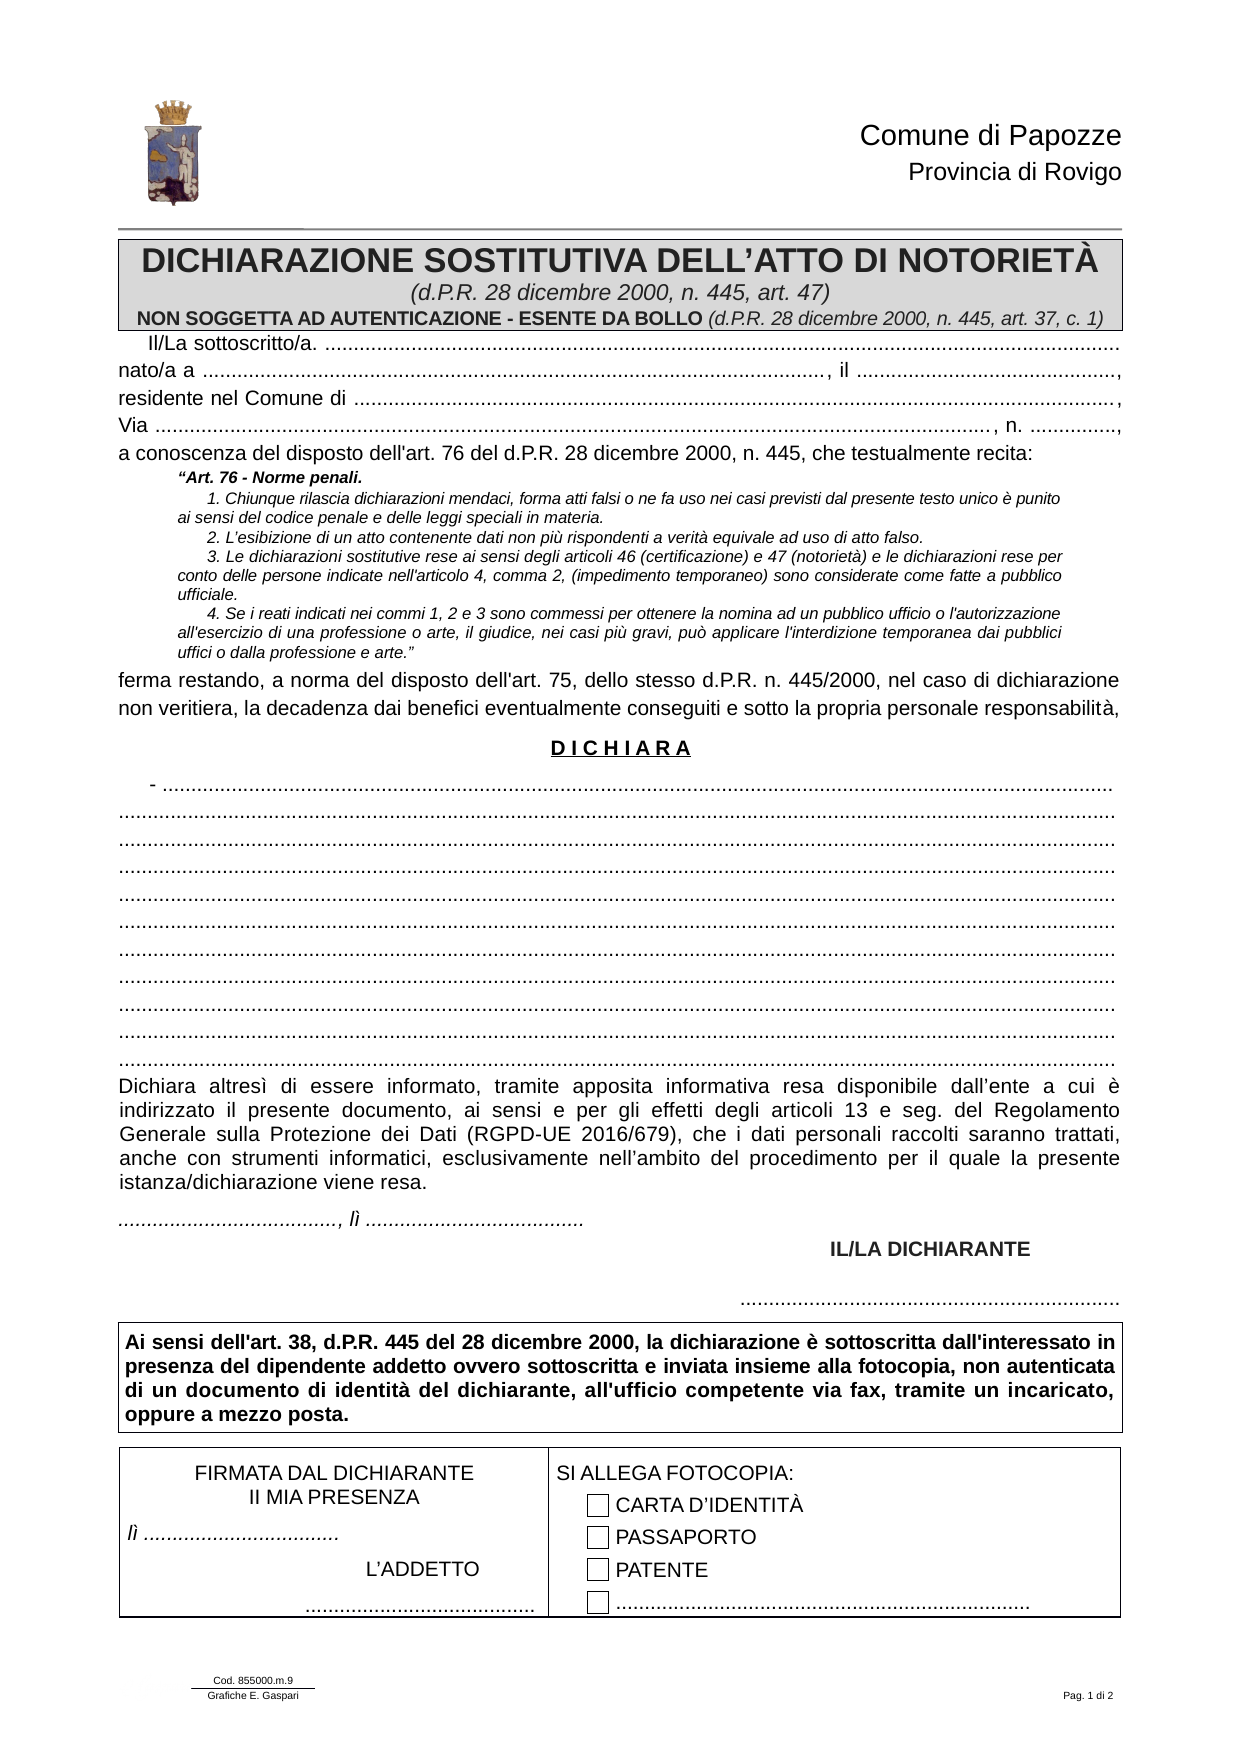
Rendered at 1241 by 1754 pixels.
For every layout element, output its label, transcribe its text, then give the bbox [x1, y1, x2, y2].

text ............................................................................................................................................................................. [118, 882, 1122, 906]
text Provincia di Rovigo [224, 157, 1122, 185]
text ............................................................................................................................................................................. [118, 1019, 1122, 1043]
text ............................................................................................................................................................................. [118, 992, 1122, 1016]
text ............................................................................................................................................................................. [118, 1047, 1122, 1071]
text ............................................................................................................................................................................. [118, 854, 1122, 878]
text 1. Chiunque rilascia dichiarazioni mendaci, forma atti falsi o ne fa uso nei casi previsti dal presente testo unico è punito ai sensi del codice penale e delle leggi speciali in materia. [177, 489, 1063, 527]
text “Art. 76 - Norme penali. [177, 468, 1063, 487]
picture [122, 87, 224, 219]
table_header DICHIARAZIONE SOSTITUTIVA DELL’ATTO DI NOTORIETÀ (d.P.R. 28 dicembre 2000, n. 445, art. 47) NON SOGGETTA AD AUTENTICAZIONE - ESENTE DA BOLLO (d.P.R. 28 dicembre 2000, n. 445, art. 37, c. 1) [119, 240, 1122, 329]
text ............................................................................................................................................................................. [118, 909, 1122, 933]
text ......................................, lì ...................................... [118, 1207, 1122, 1231]
text 4. Se i reati indicati nei commi 1, 2 e 3 sono commessi per ottenere la nomina ad un pubblico ufficio o l'autorizzazione all'esercizio di una professione o arte, il giudice, nei casi più gravi, può applicare l'interdizione temporanea dai pubblici uffici o dalla professione e arte.” [177, 604, 1063, 662]
table_header SI ALLEGA FOTOCOPIA: CARTA D’IDENTITÀ PASSAPORTO PATENTE ........................................................................ [549, 1448, 1120, 1616]
table_header FIRMATA DAL DICHIARANTE II MIA PRESENZA lì .................................. L’ADDETTO ........................................ [120, 1448, 548, 1616]
text 3. Le dichiarazioni sostitutive rese ai sensi degli articoli 46 (certificazione) e 47 (notorietà) e le dichiarazioni rese per conto delle persone indicate nell'articolo 4, comma 2, (impedimento temporaneo) sono considerate come fatte a pubblico ufficiale. [177, 547, 1063, 604]
text ............................................................................................................................................................................. [118, 827, 1122, 851]
text ferma restando, a norma del disposto dell'art. 75, dello stesso d.P.R. n. 445/2000, nel caso di dichiarazione non veritiera, la decadenza dai benefici eventualmente conseguiti e sotto la propria personale responsabilità, [118, 668, 1122, 719]
text 2. L’esibizione di un atto contenente dati non più rispondenti a verità equivale ad uso di atto falso. [177, 527, 1063, 547]
text ............................................................................................................................................................................. [118, 937, 1122, 961]
text IL/LA DICHIARANTE [738, 1237, 1122, 1261]
text ............................................................................................................................................................................. [118, 964, 1122, 988]
text .................................................................. [738, 1286, 1122, 1310]
text - ..................................................................................................................................................................... [149, 772, 1122, 796]
text Comune di Papozze [224, 118, 1122, 152]
table_header Ai sensi dell'art. 38, d.P.R. 445 del 28 dicembre 2000, la dichiarazione è sottoscritta dall'interessato in presenza del dipendente addetto ovvero sottoscritta e inviata insieme alla fotocopia, non autenticata di un documento di identità del dichiarante, all'ufficio competente via fax, tramite un incaricato, oppure a mezzo posta. [119, 1323, 1122, 1432]
text Dichiara altresì di essere informato, tramite apposita informativa resa disponibile dall’ente a cui è indirizzato il presente documento, ai sensi e per gli effetti degli articoli 13 e seg. del Regolamento Generale sulla Protezione dei Dati (RGPD-UE 2016/679), che i dati personali raccolti saranno trattati, anche con strumenti informatici, esclusivamente nell’ambito del procedimento per il quale la presente istanza/dichiarazione viene resa. [118, 1074, 1122, 1194]
text Il/La sottoscritto/a. .......................................................................................................................................... nato/a a ............................................................................................................, il ............................................., residente nel Comune di ...................................................................................................................................., Via ................................................................................................................................................., n. ..............., a conoscenza del disposto dell'art. 76 del d.P.R. 28 dicembre 2000, n. 445, che testualmente recita: [118, 331, 1122, 464]
text ............................................................................................................................................................................. [118, 799, 1122, 823]
text D I C H I A R A [119, 735, 1122, 759]
